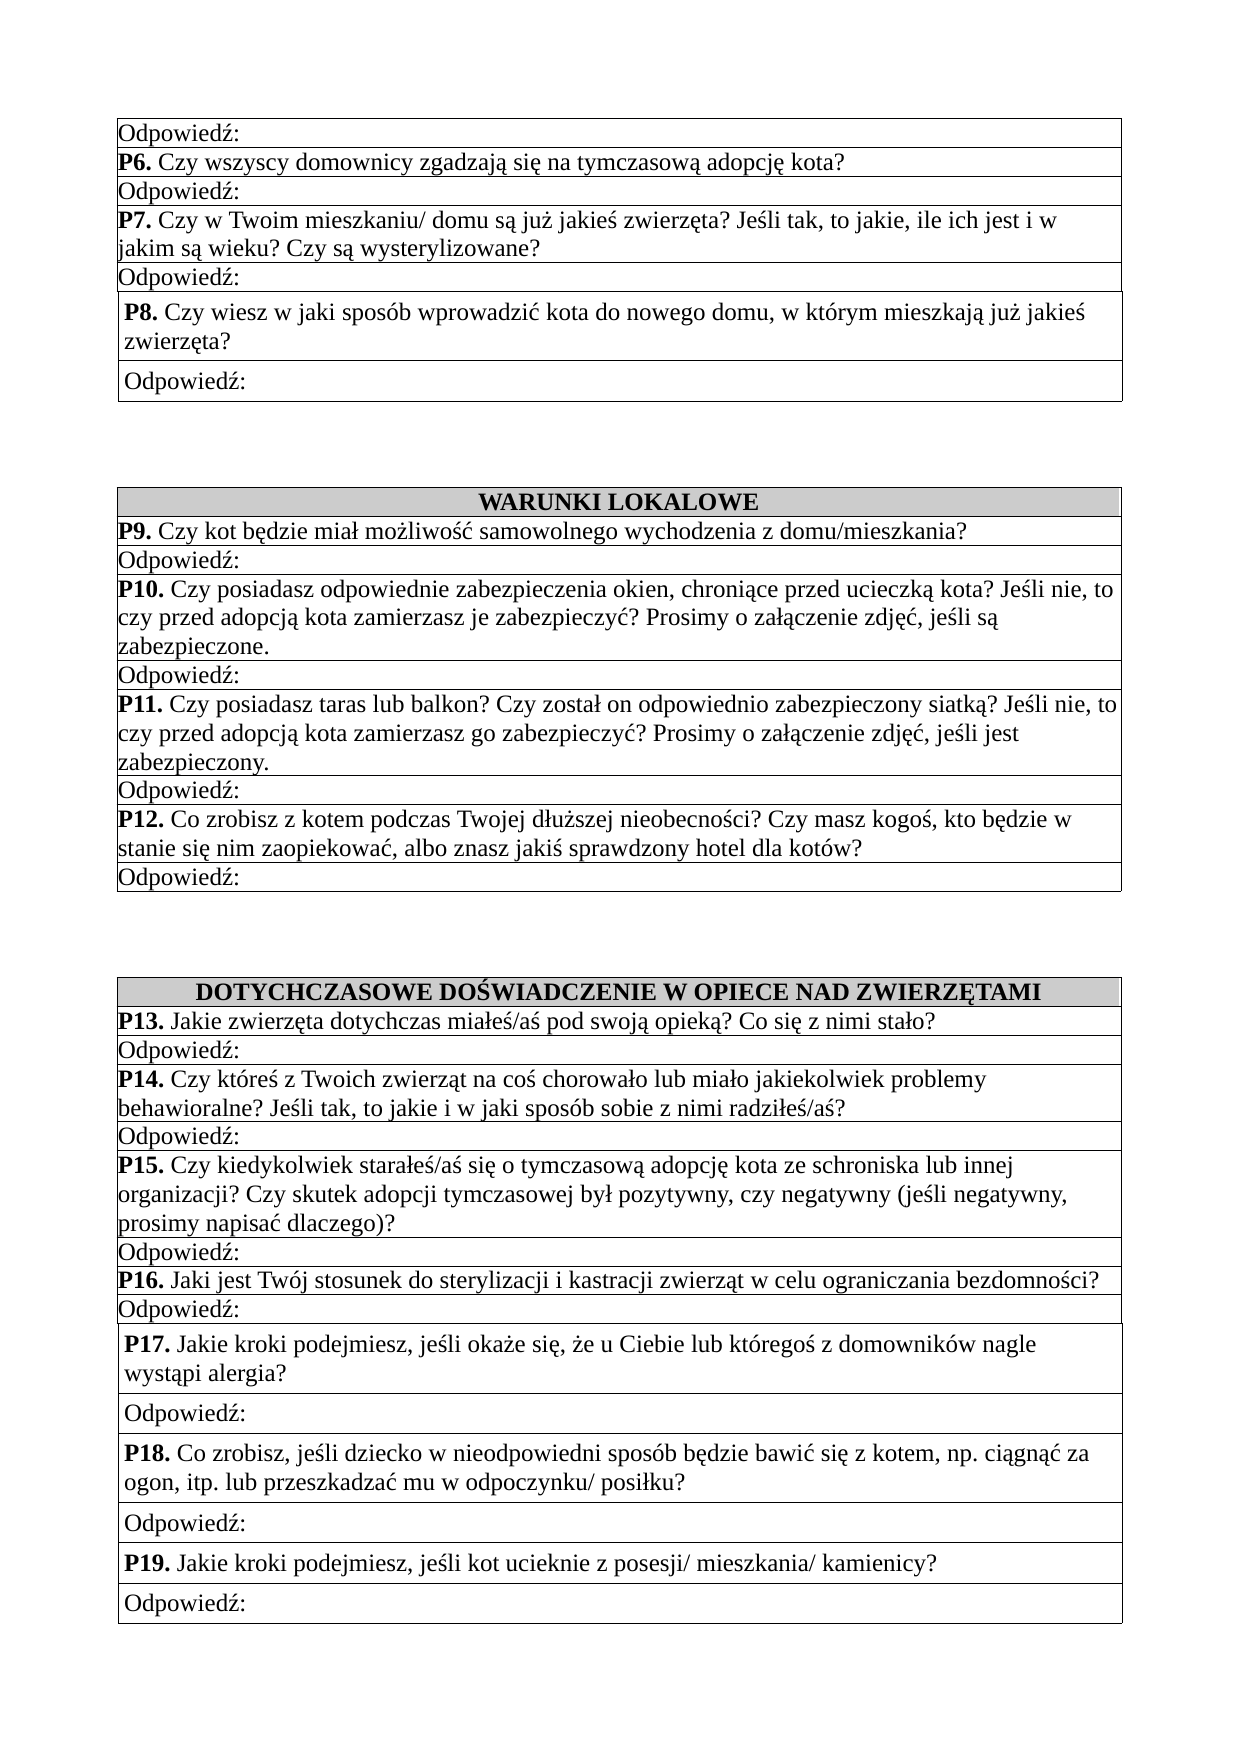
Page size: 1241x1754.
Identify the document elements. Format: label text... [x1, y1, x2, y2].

table_cell Odpowiedź: [118, 863, 1121, 891]
table_cell Odpowiedź: [118, 546, 1121, 574]
table_header P12. Co zrobisz z kotem podczas Twojej dłuższej nieobecności? Czy masz kogoś, kto będzie w stanie się nim zaopiekować, albo znasz jakiś sprawdzony hotel dla kotów? [118, 805, 1121, 862]
table_cell P7. Czy w Twoim mieszkaniu/ domu są już jakieś zwierzęta? Jeśli tak, to jakie, ile ich jest i w jakim są wieku? Czy są wysterylizowane? [118, 206, 1121, 262]
table_cell Odpowiedź: [118, 1036, 1121, 1064]
table_cell P19. Jakie kroki podejmiesz, jeśli kot ucieknie z posesji/ mieszkania/ kamienicy? [119, 1543, 1122, 1582]
table_cell Odpowiedź: [119, 1394, 1122, 1433]
table_cell P10. Czy posiadasz odpowiednie zabezpieczenia okien, chroniące przed ucieczką kota? Jeśli nie, to czy przed adopcją kota zamierzasz je zabezpieczyć? Prosimy o załączenie zdjęć, jeśli są zabezpieczone. [118, 575, 1121, 660]
table_header Odpowiedź: [118, 1238, 1121, 1266]
table_cell P14. Czy któreś z Twoich zwierząt na coś chorowało lub miało jakiekolwiek problemy behawioralne? Jeśli tak, to jakie i w jaki sposób sobie z nimi radziłeś/aś? [118, 1065, 1121, 1121]
table_header P13. Jakie zwierzęta dotychczas miałeś/aś pod swoją opieką? Co się z nimi stało? [118, 1007, 1121, 1035]
table_cell Odpowiedź: [118, 1295, 1121, 1323]
table_header P17. Jakie kroki podejmiesz, jeśli okaże się, że u Ciebie lub któregoś z domowników nagle wystąpi alergia? [119, 1324, 1122, 1392]
table_cell Odpowiedź: [118, 776, 1121, 804]
table_cell P6. Czy wszyscy domownicy zgadzają się na tymczasową adopcję kota? [118, 148, 1121, 176]
table_header P8. Czy wiesz w jaki sposób wprowadzić kota do nowego domu, w którym mieszkają już jakieś zwierzęta? [119, 292, 1122, 360]
table_cell Odpowiedź: [119, 361, 1122, 401]
table_cell Odpowiedź: [119, 1584, 1122, 1623]
table_header P9. Czy kot będzie miał możliwość samowolnego wychodzenia z domu/mieszkania? [118, 517, 1121, 545]
table_cell P18. Co zrobisz, jeśli dziecko w nieodpowiedni sposób będzie bawić się z kotem, np. ciągnąć za ogon, itp. lub przeszkadzać mu w odpoczynku/ posiłku? [119, 1434, 1122, 1502]
table_cell P15. Czy kiedykolwiek starałeś/aś się o tymczasową adopcję kota ze schroniska lub innej organizacji? Czy skutek adopcji tymczasowej był pozytywny, czy negatywny (jeśli negatywny, prosimy napisać dlaczego)? [118, 1151, 1121, 1237]
table_cell P11. Czy posiadasz taras lub balkon? Czy został on odpowiednio zabezpieczony siatką? Jeśli nie, to czy przed adopcją kota zamierzasz go zabezpieczyć? Prosimy o załączenie zdjęć, jeśli jest zabezpieczony. [118, 690, 1121, 775]
table_cell Odpowiedź: [119, 1503, 1122, 1542]
table_header Odpowiedź: [118, 661, 1121, 689]
table_cell Odpowiedź: [118, 263, 1121, 291]
table_cell Odpowiedź: [118, 119, 1121, 147]
table_cell Odpowiedź: [118, 177, 1121, 205]
table_cell P16. Jaki jest Twój stosunek do sterylizacji i kastracji zwierząt w celu ograniczania bezdomności? [118, 1267, 1121, 1294]
table_cell Odpowiedź: [118, 1122, 1121, 1150]
